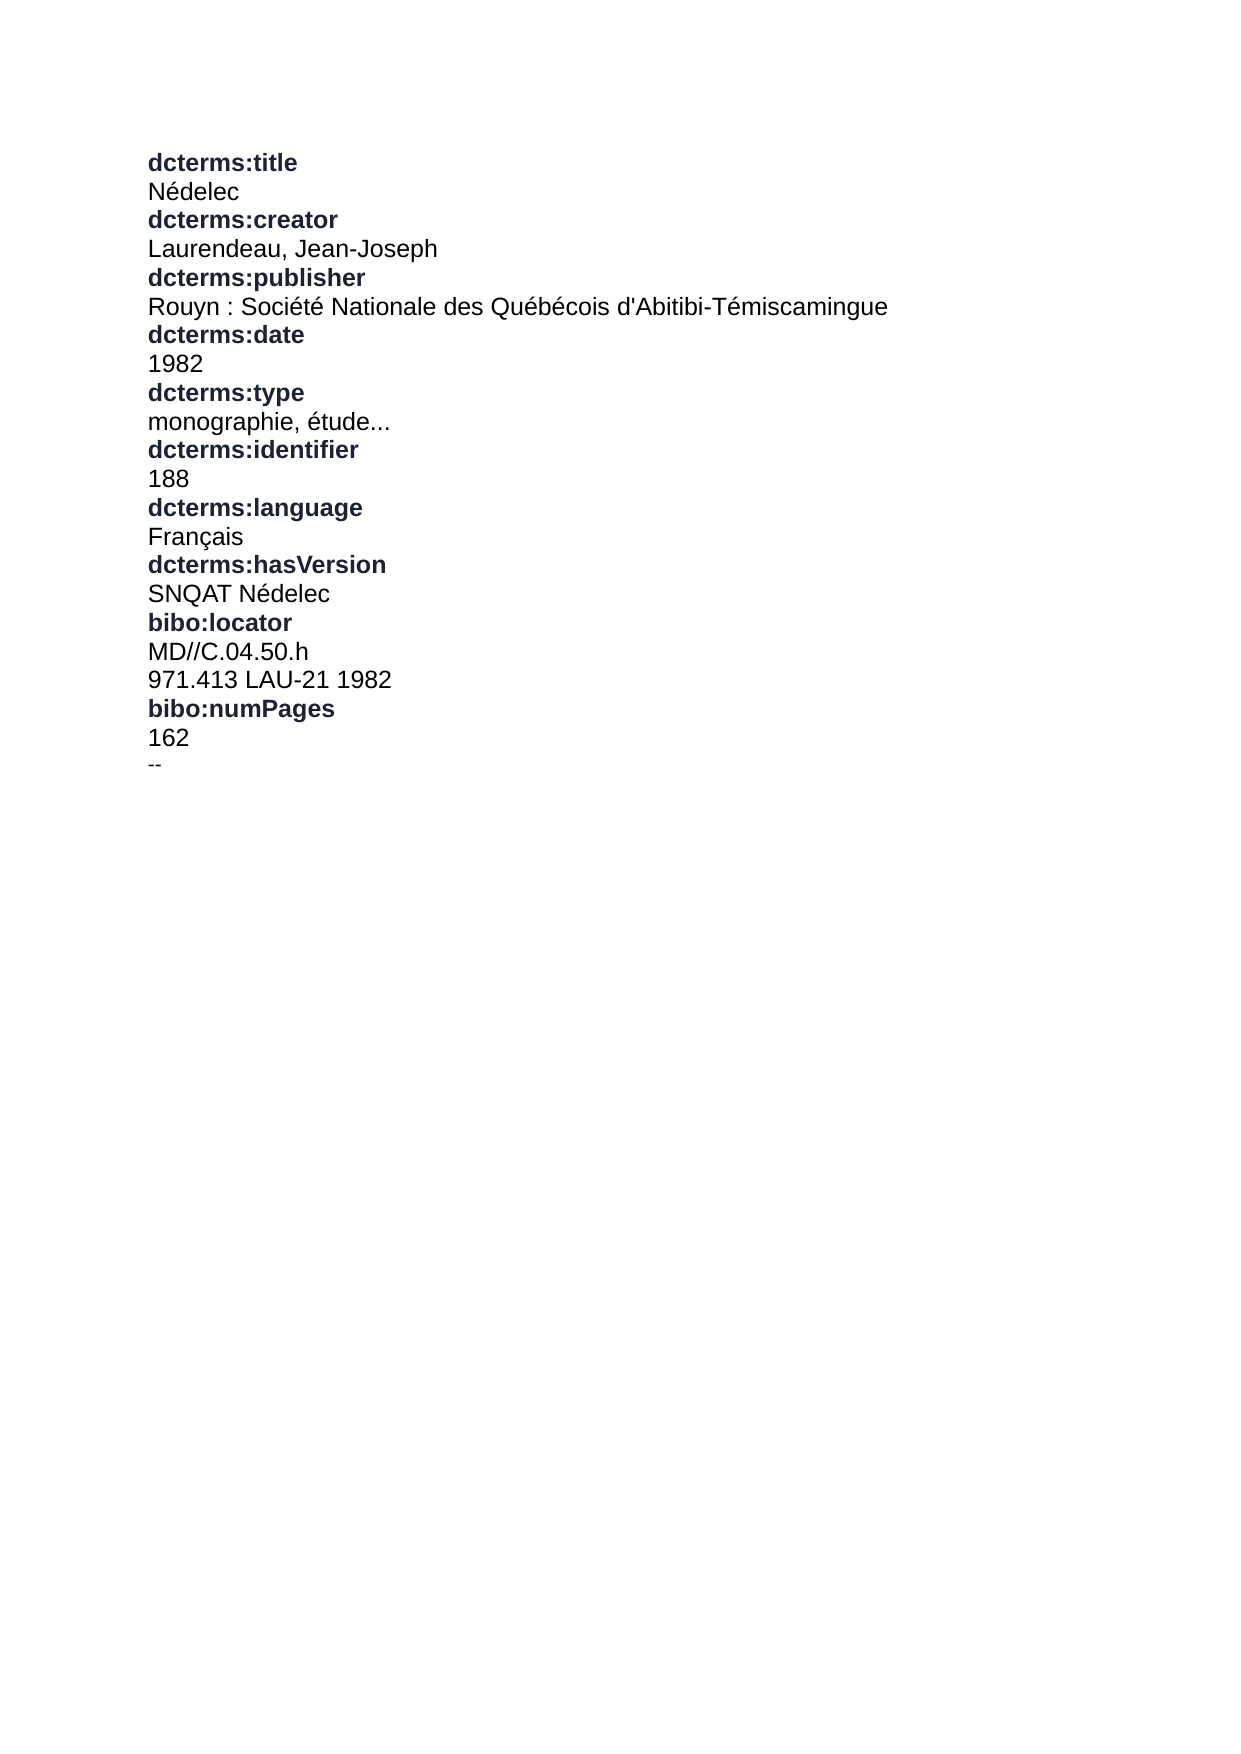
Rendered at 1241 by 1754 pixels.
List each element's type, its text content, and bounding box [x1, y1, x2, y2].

text dcterms:language [148, 493, 1092, 521]
text 971.413 LAU-21 1982 [148, 665, 1092, 694]
text 1982 [148, 349, 1092, 378]
text SNQAT Nédelec [148, 579, 1092, 608]
text dcterms:hasVersion [148, 550, 1092, 579]
text dcterms:date [148, 320, 1092, 349]
text dcterms:creator [148, 205, 1092, 234]
text dcterms:title [148, 148, 1092, 176]
text bibo:locator [148, 608, 1092, 636]
text Nédelec [148, 176, 1092, 205]
text -- [148, 751, 1092, 775]
text dcterms:type [148, 378, 1092, 406]
text bibo:numPages [148, 694, 1092, 723]
text monographie, étude... [148, 406, 1092, 435]
text MD//C.04.50.h [148, 636, 1092, 665]
text 188 [148, 464, 1092, 493]
text Français [148, 521, 1092, 550]
text dcterms:publisher [148, 263, 1092, 291]
text Rouyn : Société Nationale des Québécois d'Abitibi-Témiscamingue [148, 291, 1092, 320]
text dcterms:identifier [148, 435, 1092, 464]
text 162 [148, 723, 1092, 751]
text Laurendeau, Jean-Joseph [148, 234, 1092, 263]
